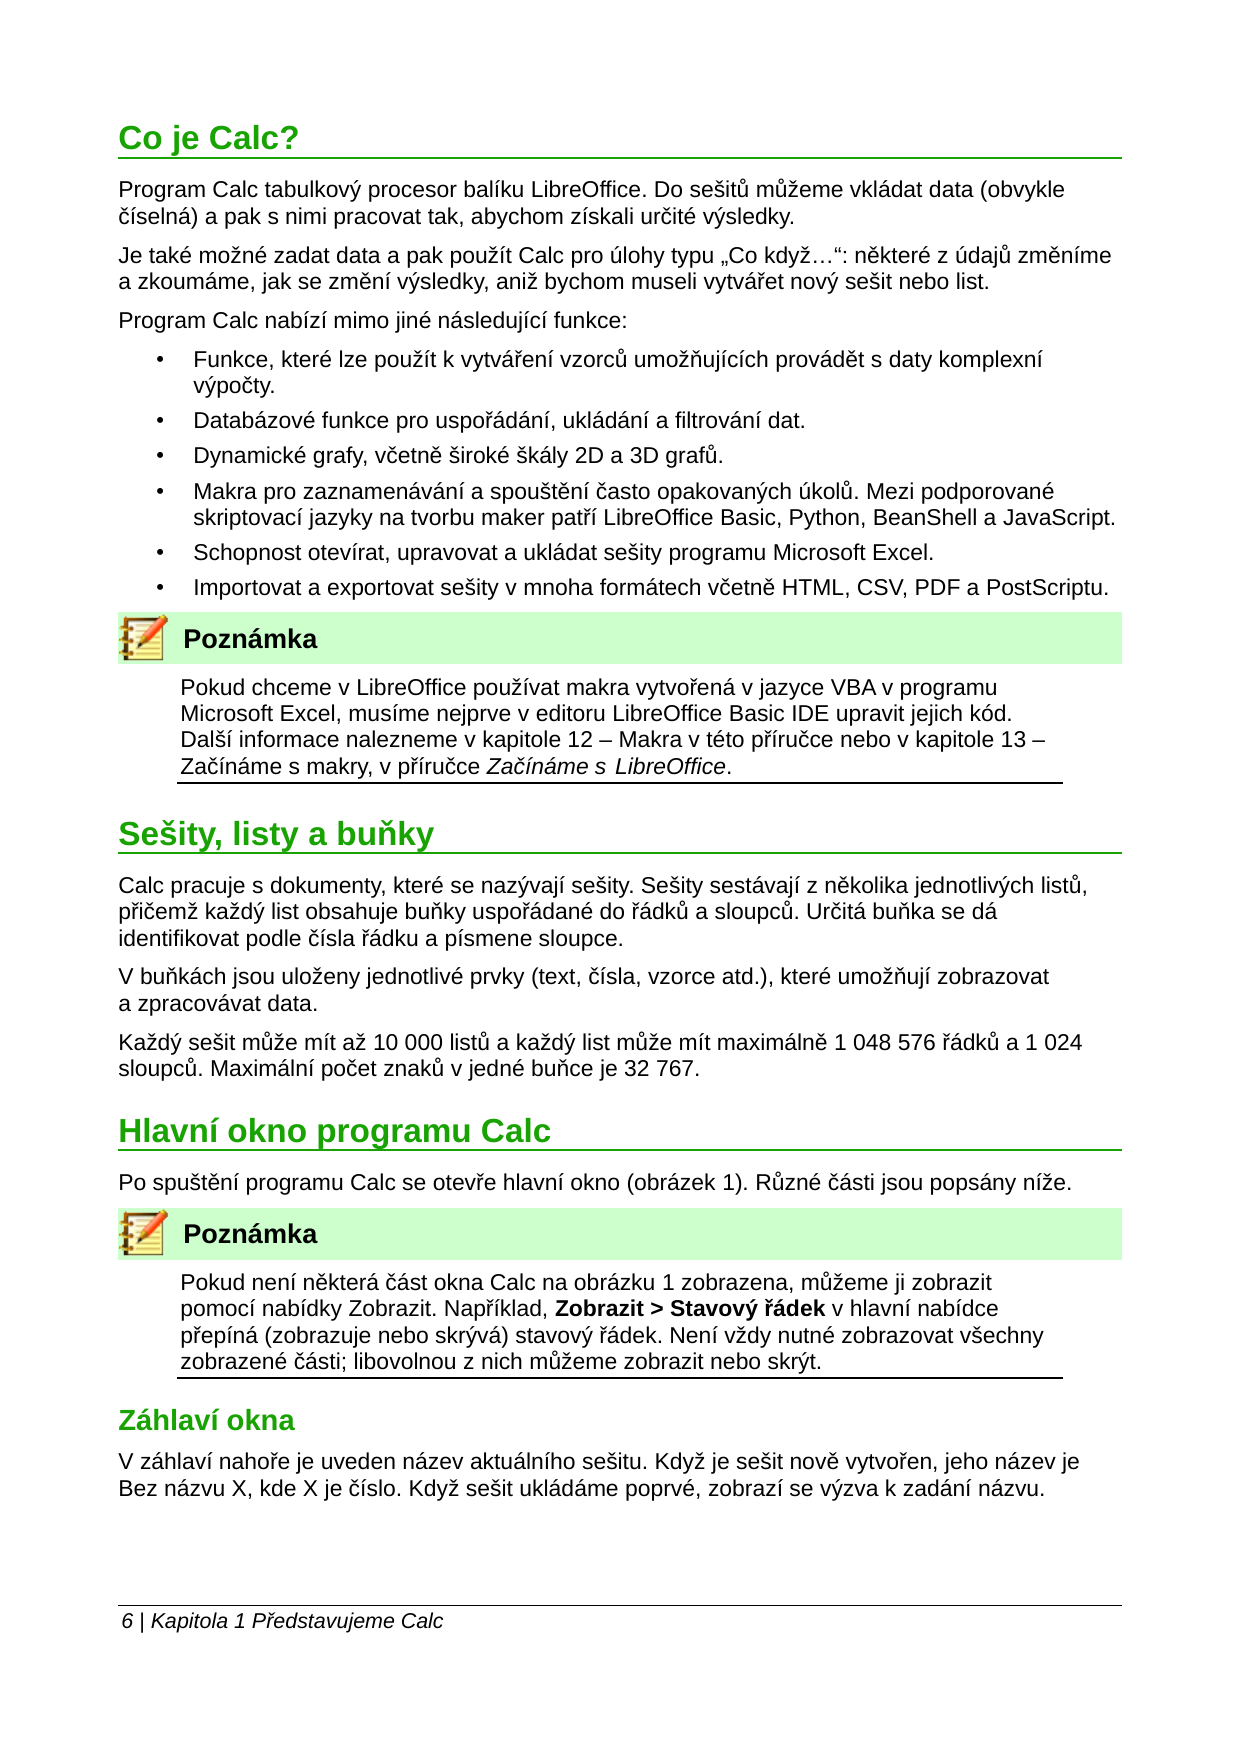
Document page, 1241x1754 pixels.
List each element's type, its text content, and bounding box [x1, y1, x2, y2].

picture [119, 613, 170, 664]
list Makra pro zaznamenávání a spouštění často opakovaných úkolů. Mezi podporované skriptovací jazyky na tvorbu maker patří LibreOffice Basic, Python, BeanShell a JavaScript. [156, 478, 1122, 530]
subtitle Hlavní okno programu Calc [118, 1111, 1122, 1149]
text Program Calc tabulkový procesor balíku LibreOffice. Do sešitů můžeme vkládat data (obvykle číselná) a pak s nimi pracovat tak, abychom získali určité výsledky. [118, 176, 1122, 229]
text Pokud chceme v LibreOffice používat makra vytvořená v jazyce VBA v programu Microsoft Excel, musíme nejprve v editoru LibreOffice Basic IDE upravit jejich kód. Další informace nalezneme v kapitole 12 – Makra v této příručce nebo v kapitole 13 – Začínáme s makry, v příručce Začínáme s LibreOffice. [177, 671, 1063, 782]
list Funkce, které lze použít k vytváření vzorců umožňujících provádět s daty komplexní výpočty. [156, 346, 1122, 398]
text Pokud není některá část okna Calc na obrázku 1 zobrazena, můžeme ji zobrazit pomocí nabídky Zobrazit. Například, Zobrazit > Stavový řádek v hlavní nabídce přepíná (zobrazuje nebo skrývá) stavový řádek. Není vždy nutné zobrazovat všechny zobrazené části; libovolnou z nich můžeme zobrazit nebo skrýt. [177, 1266, 1063, 1377]
subtitle Záhlaví okna [118, 1403, 1122, 1437]
text V buňkách jsou uloženy jednotlivé prvky (text, čísla, vzorce atd.), které umožňují zobrazovat a zpracovávat data. [118, 963, 1122, 1016]
text V záhlaví nahoře je uveden název aktuálního sešitu. Když je sešit nově vytvořen, jeho název je Bez názvu X, kde X je číslo. Když sešit ukládáme poprvé, zobrazí se výzva k zadání názvu. [118, 1448, 1122, 1501]
subtitle Co je Calc? [118, 118, 1122, 157]
list Databázové funkce pro uspořádání, ukládání a filtrování dat. [156, 407, 1122, 433]
text Calc pracuje s dokumenty, které se nazývají sešity. Sešity sestávají z několika jednotlivých listů, přičemž každý list obsahuje buňky uspořádané do řádků a sloupců. Určitá buňka se dá identifikovat podle čísla řádku a písmene sloupce. [118, 872, 1122, 951]
text Po spuštění programu Calc se otevře hlavní okno (obrázek 1). Různé části jsou popsány níže. [118, 1169, 1122, 1195]
subtitle Poznámka [118, 1208, 1122, 1260]
list Schopnost otevírat, upravovat a ukládat sešity programu Microsoft Excel. [156, 539, 1122, 566]
list Importovat a exportovat sešity v mnoha formátech včetně HTML, CSV, PDF a PostScriptu. [156, 574, 1122, 601]
text Je také možné zadat data a pak použít Calc pro úlohy typu „Co když…“: některé z údajů změníme a zkoumáme, jak se změní výsledky, aniž bychom museli vytvářet nový sešit nebo list. [118, 242, 1122, 294]
picture [119, 1208, 170, 1259]
subtitle Sešity, listy a buňky [118, 813, 1122, 852]
text Každý sešit může mít až 10 000 listů a každý list může mít maximálně 1 048 576 řádků a 1 024 sloupců. Maximální počet znaků v jedné buňce je 32 767. [118, 1028, 1122, 1081]
subtitle Poznámka [118, 612, 1122, 664]
list Program Calc nabízí mimo jiné následující funkce: [118, 307, 1122, 333]
list Dynamické grafy, včetně široké škály 2D a 3D grafů. [156, 442, 1122, 469]
